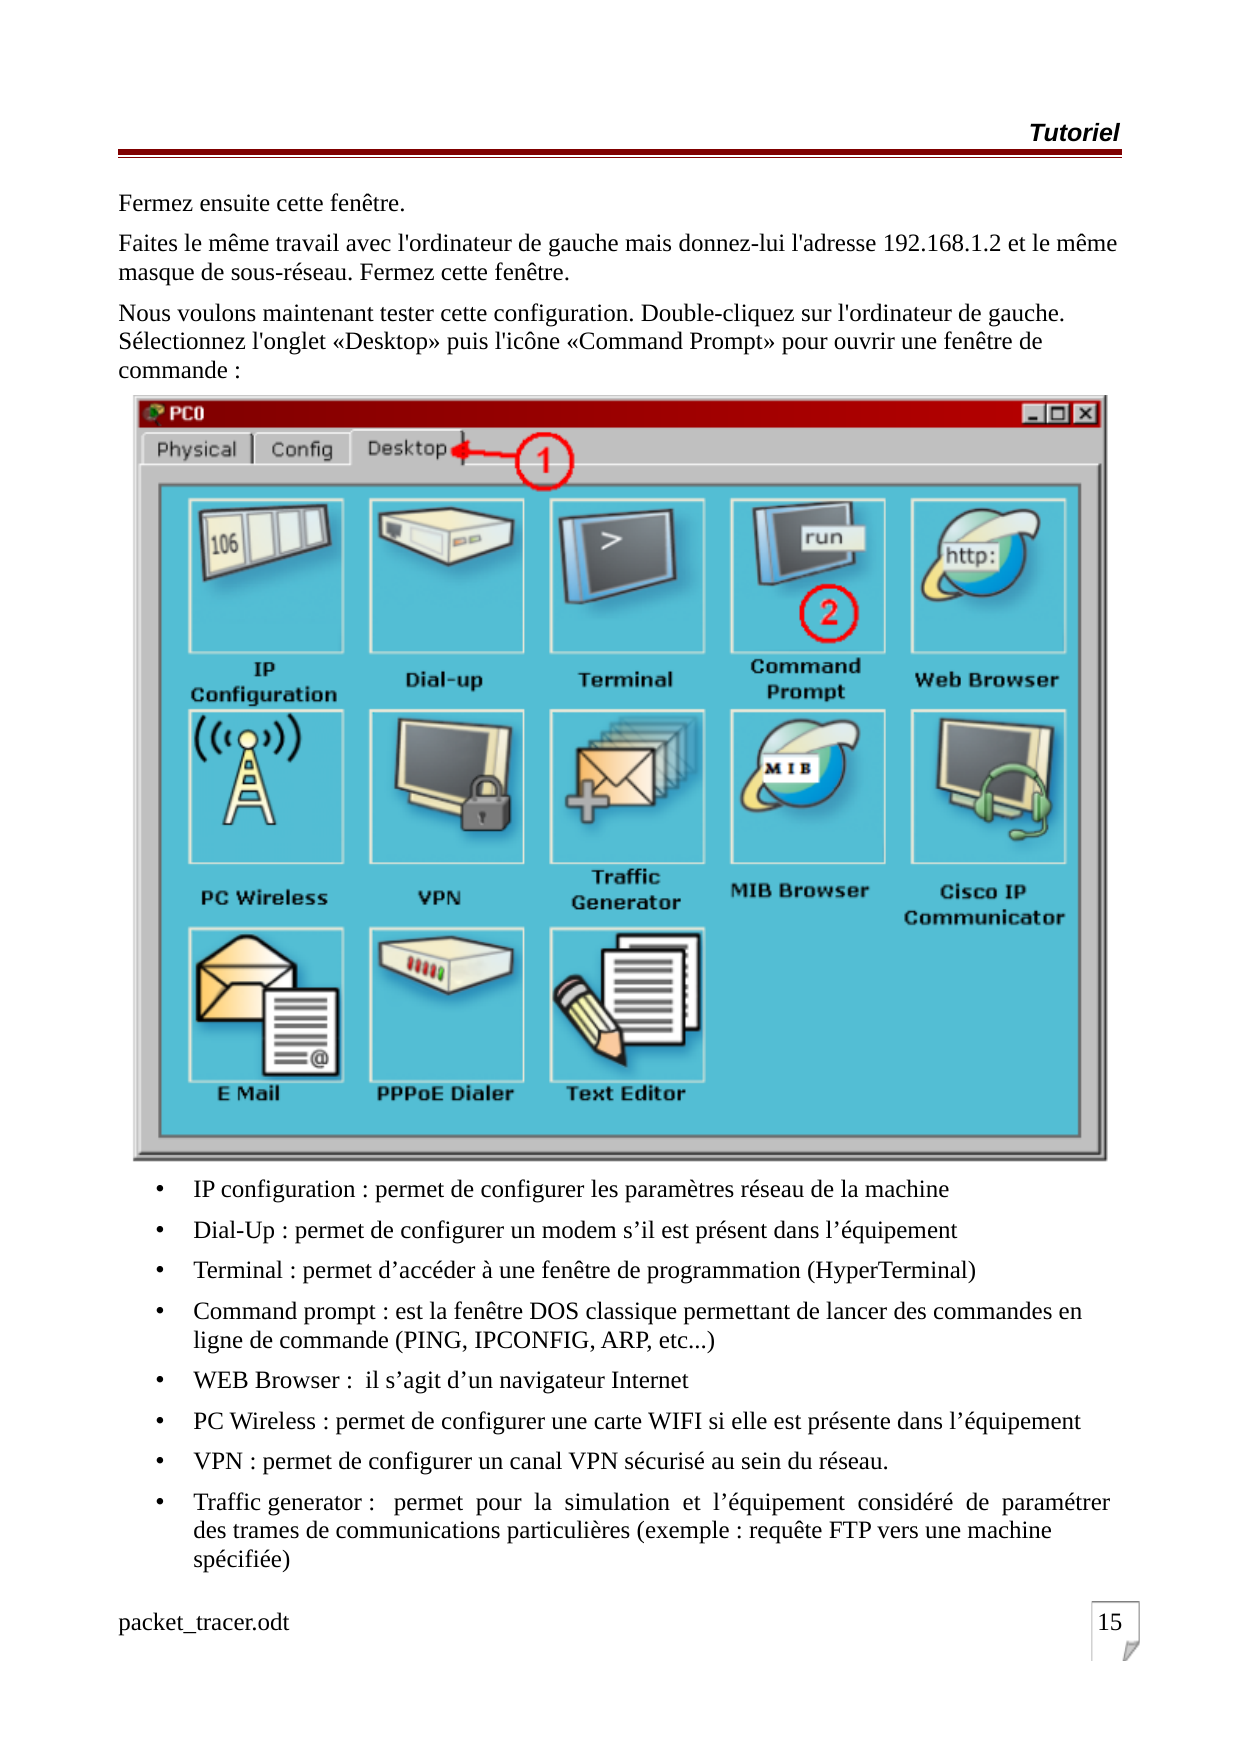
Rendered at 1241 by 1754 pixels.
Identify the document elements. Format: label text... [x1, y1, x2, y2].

list VPN : permet de configurer un canal VPN sécurisé au sein du réseau. [156, 1446, 1122, 1475]
list IP configuration : permet de configurer les paramètres réseau de la machine [156, 1174, 1122, 1203]
text Fermez ensuite cette fenêtre. [118, 188, 1122, 217]
list Traffic generator : permet pour la simulation et l’équipement considéré de paramétrer des trames de communications particulières (exemple : requête FTP vers une machine spécifiée) [156, 1487, 1122, 1573]
list Command prompt : est la fenêtre DOS classique permettant de lancer des commandes en ligne de commande (PING, IPCONFIG, ARP, etc...) [156, 1296, 1122, 1353]
list Dial-Up : permet de configurer un modem s’il est présent dans l’équipement [156, 1215, 1122, 1244]
text Nous voulons maintenant tester cette configuration. Double-cliquez sur l'ordinateur de gauche. Sélectionnez l'onglet «Desktop» puis l'icône «Command Prompt» pour ouvrir une fenêtre de commande : [118, 298, 1122, 384]
picture [132, 395, 1108, 1163]
list Terminal : permet d’accéder à une fenêtre de programmation (HyperTerminal) [156, 1256, 1122, 1284]
list PC Wireless : permet de configurer une carte WIFI si elle est présente dans l’équipement [156, 1406, 1122, 1434]
list WEB Browser : il s’agit d’un navigateur Internet [156, 1365, 1122, 1394]
text Faites le même travail avec l'ordinateur de gauche mais donnez-lui l'adresse 192.168.1.2 et le même masque de sous-réseau. Fermez cette fenêtre. [118, 228, 1122, 286]
